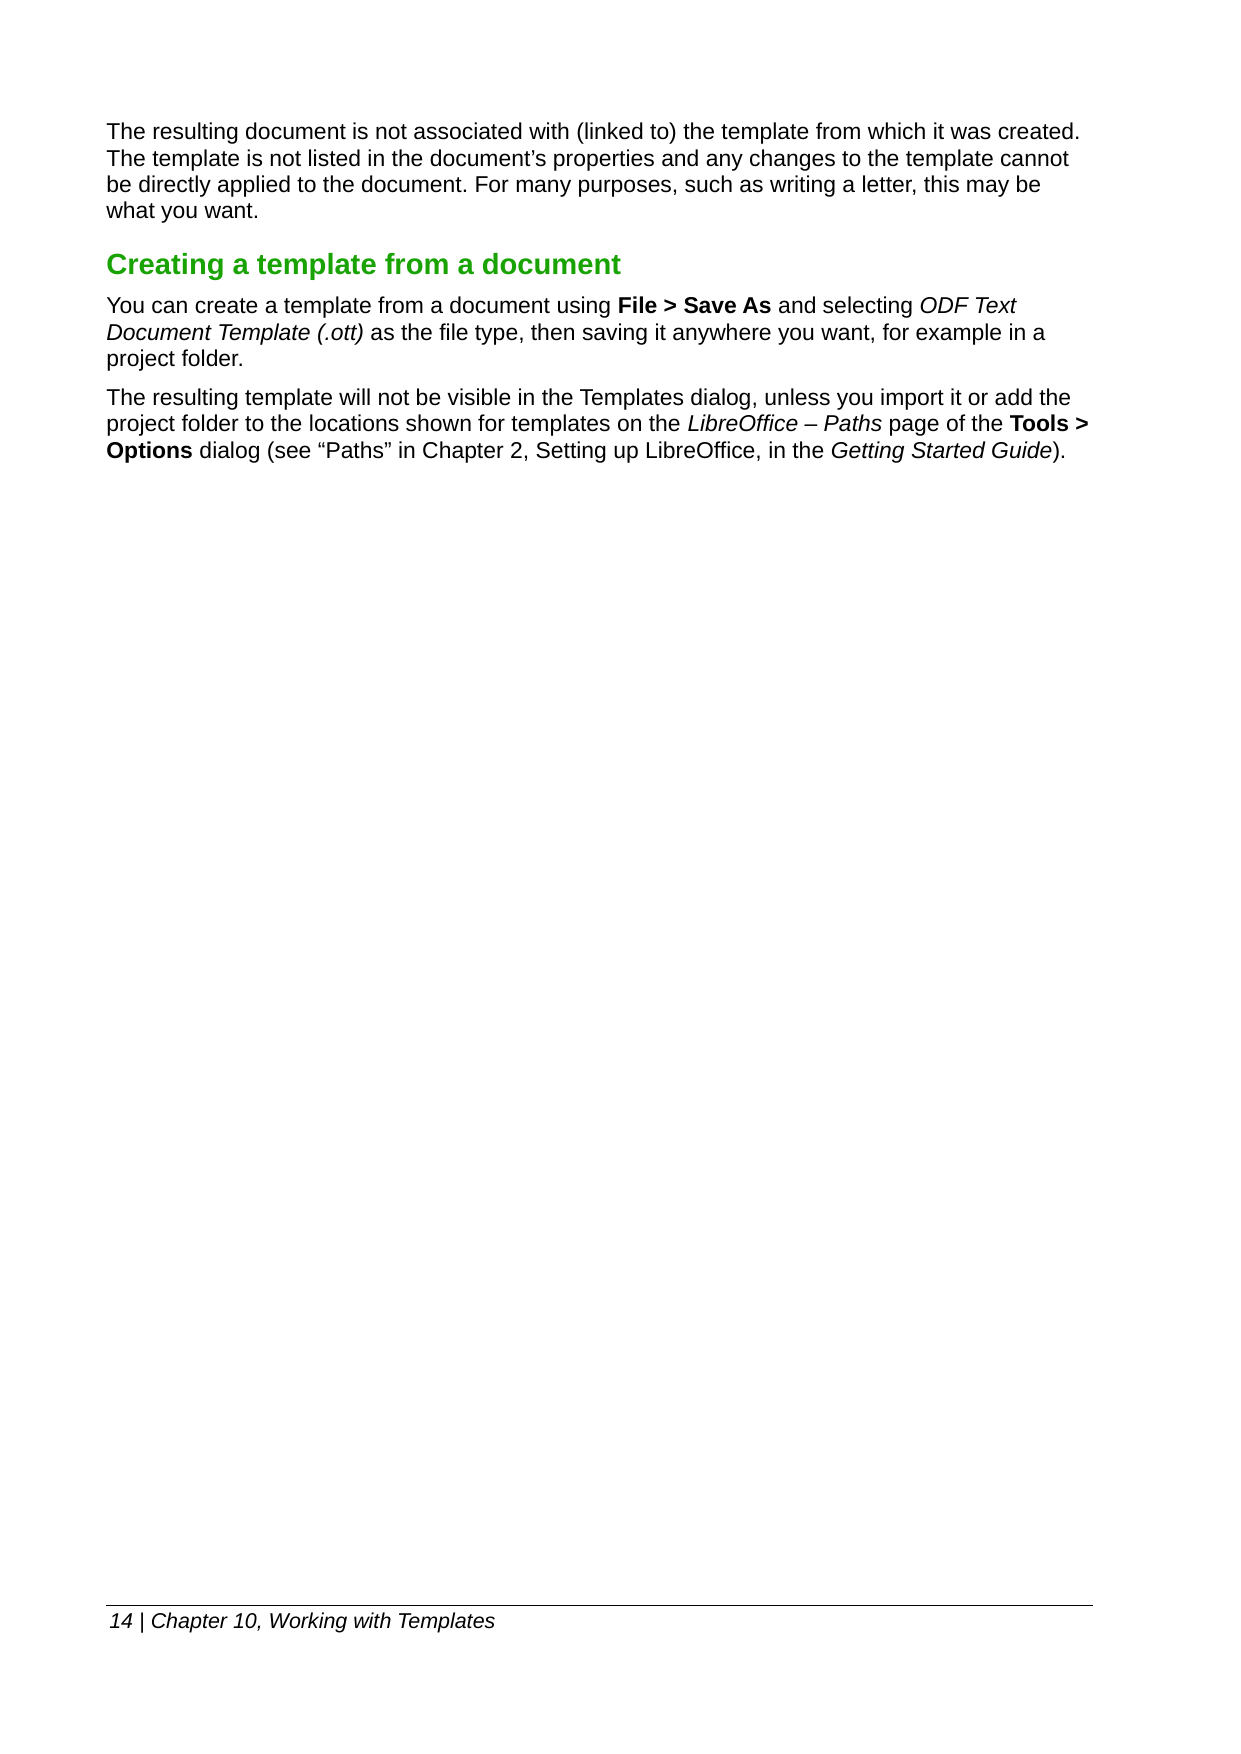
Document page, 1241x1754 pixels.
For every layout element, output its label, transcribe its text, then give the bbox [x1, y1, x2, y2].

text The resulting template will not be visible in the Templates dialog, unless you import it or add the project folder to the locations shown for templates on the LibreOffice – Paths page of the Tools > Options dialog (see “Paths” in Chapter 2, Setting up LibreOffice, in the Getting Started Guide). [106, 384, 1093, 463]
subtitle Creating a template from a document [106, 247, 1093, 281]
text The resulting document is not associated with (linked to) the template from which it was created. The template is not listed in the document’s properties and any changes to the template cannot be directly applied to the document. For many purposes, such as writing a letter, this may be what you want. [106, 118, 1093, 223]
text You can create a template from a document using File > Save As and selecting ODF Text Document Template (.ott) as the file type, then saving it anywhere you want, for example in a project folder. [106, 292, 1093, 372]
